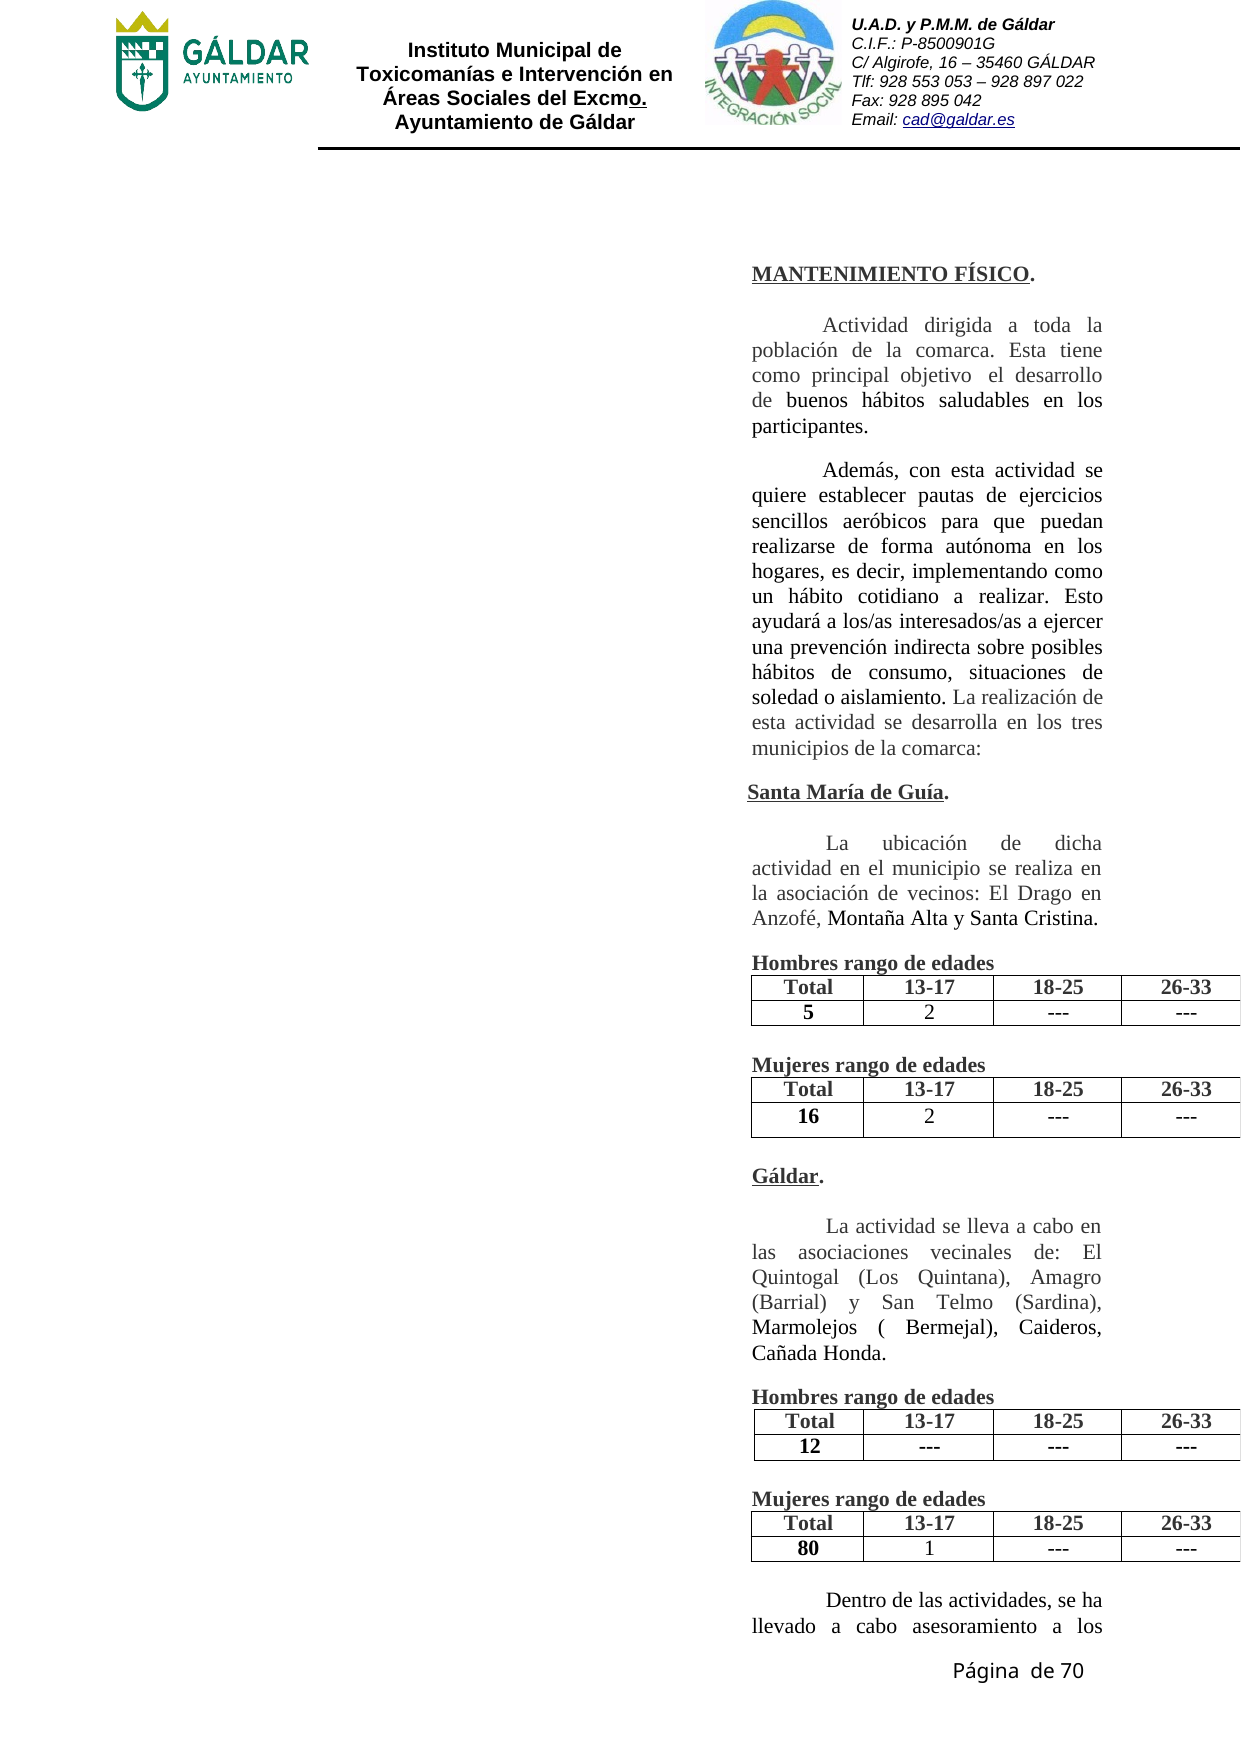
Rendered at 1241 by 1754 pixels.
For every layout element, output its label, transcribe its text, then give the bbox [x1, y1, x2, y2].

text U.A.D. y P.M.M. de Gáldar [851, 14, 1163, 33]
text Mujeres rango de edades [752, 1486, 1163, 1511]
table_cell --- [994, 1537, 1121, 1561]
table_header Total [752, 1512, 863, 1536]
table_cell --- [1122, 1537, 1240, 1561]
table_header 18-25 [994, 1410, 1121, 1434]
table_header 18-25 [994, 1078, 1121, 1102]
text La ubicación de dicha actividad en el municipio se realiza en la asociación de vecinos: El Drago en Anzofé, Montaña Alta y Santa Cristina. [752, 830, 1102, 931]
text Hombres rango de edades [752, 950, 1163, 975]
text C.I.F.: P-8500901G [851, 33, 1163, 53]
text Dentro de las actividades, se ha llevado a cabo asesoramiento a los [752, 1587, 1103, 1638]
text C/ Algirofe, 16 – 35460 GÁLDAR [851, 53, 1163, 72]
text Instituto Municipal de Toxicomanías e Intervención en Áreas Sociales del Excmo. Ayuntamiento de Gáldar [336, 38, 693, 133]
table_cell 12 [755, 1435, 863, 1459]
text MANTENIMIENTO FÍSICO. [752, 261, 1163, 286]
table_cell --- [994, 1001, 1121, 1025]
text Mujeres rango de edades [752, 1052, 1163, 1077]
text Tlf: 928 553 053 – 928 897 022 [851, 72, 1163, 91]
table_cell 16 [752, 1103, 863, 1137]
table_cell 2 [864, 1103, 993, 1137]
table_cell 1 [864, 1537, 993, 1561]
table_header 26-33 [1122, 1078, 1240, 1102]
table_header 26-33 [1122, 1410, 1240, 1434]
table_cell --- [1122, 1103, 1240, 1137]
table_header Total [752, 976, 863, 1000]
text La actividad se lleva a cabo en las asociaciones vecinales de: El Quintogal (Los Quintana), Amagro (Barrial) y San Telmo (Sardina), Marmolejos ( Bermejal), Caideros, Cañada Honda. [752, 1213, 1102, 1365]
text Fax: 928 895 042 [851, 91, 1163, 110]
table_cell 80 [752, 1537, 863, 1561]
table_cell --- [864, 1435, 993, 1459]
table_header 13-17 [864, 1512, 993, 1536]
table_cell --- [1122, 1001, 1240, 1025]
table_header Total [752, 1078, 863, 1102]
table_header 26-33 [1122, 976, 1240, 1000]
table_header 13-17 [864, 976, 993, 1000]
text Gáldar. [752, 1163, 1163, 1188]
text Hombres rango de edades [752, 1384, 1163, 1409]
table_header 13-17 [864, 1410, 993, 1434]
table_header 13-17 [864, 1078, 993, 1102]
table_header 26-33 [1122, 1512, 1240, 1536]
table_cell --- [994, 1435, 1121, 1459]
table_cell --- [1122, 1435, 1240, 1459]
table_header 18-25 [994, 976, 1121, 1000]
text Email: cad@galdar.es [851, 110, 1163, 129]
text Actividad dirigida a toda la población de la comarca. Esta tiene como principal objetivo el desarrollo de buenos hábitos saludables en los participantes. [752, 312, 1103, 438]
table_header Total [755, 1410, 863, 1434]
table_cell 5 [752, 1001, 863, 1025]
table_cell 2 [864, 1001, 993, 1025]
table_cell --- [994, 1103, 1121, 1137]
text Además, con esta actividad se quiere establecer pautas de ejercicios sencillos aeróbicos para que puedan realizarse de forma autónoma en los hogares, es decir, implementando como un hábito cotidiano a realizar. Esto ayudará a los/as interesados/as a ejercer una prevención indirecta sobre posibles hábitos de consumo, situaciones de soledad o aislamiento. La realización de esta actividad se desarrolla en los tres municipios de la comarca: [752, 457, 1103, 760]
text Santa María de Guía. [747, 779, 1163, 804]
table_header 18-25 [994, 1512, 1121, 1536]
